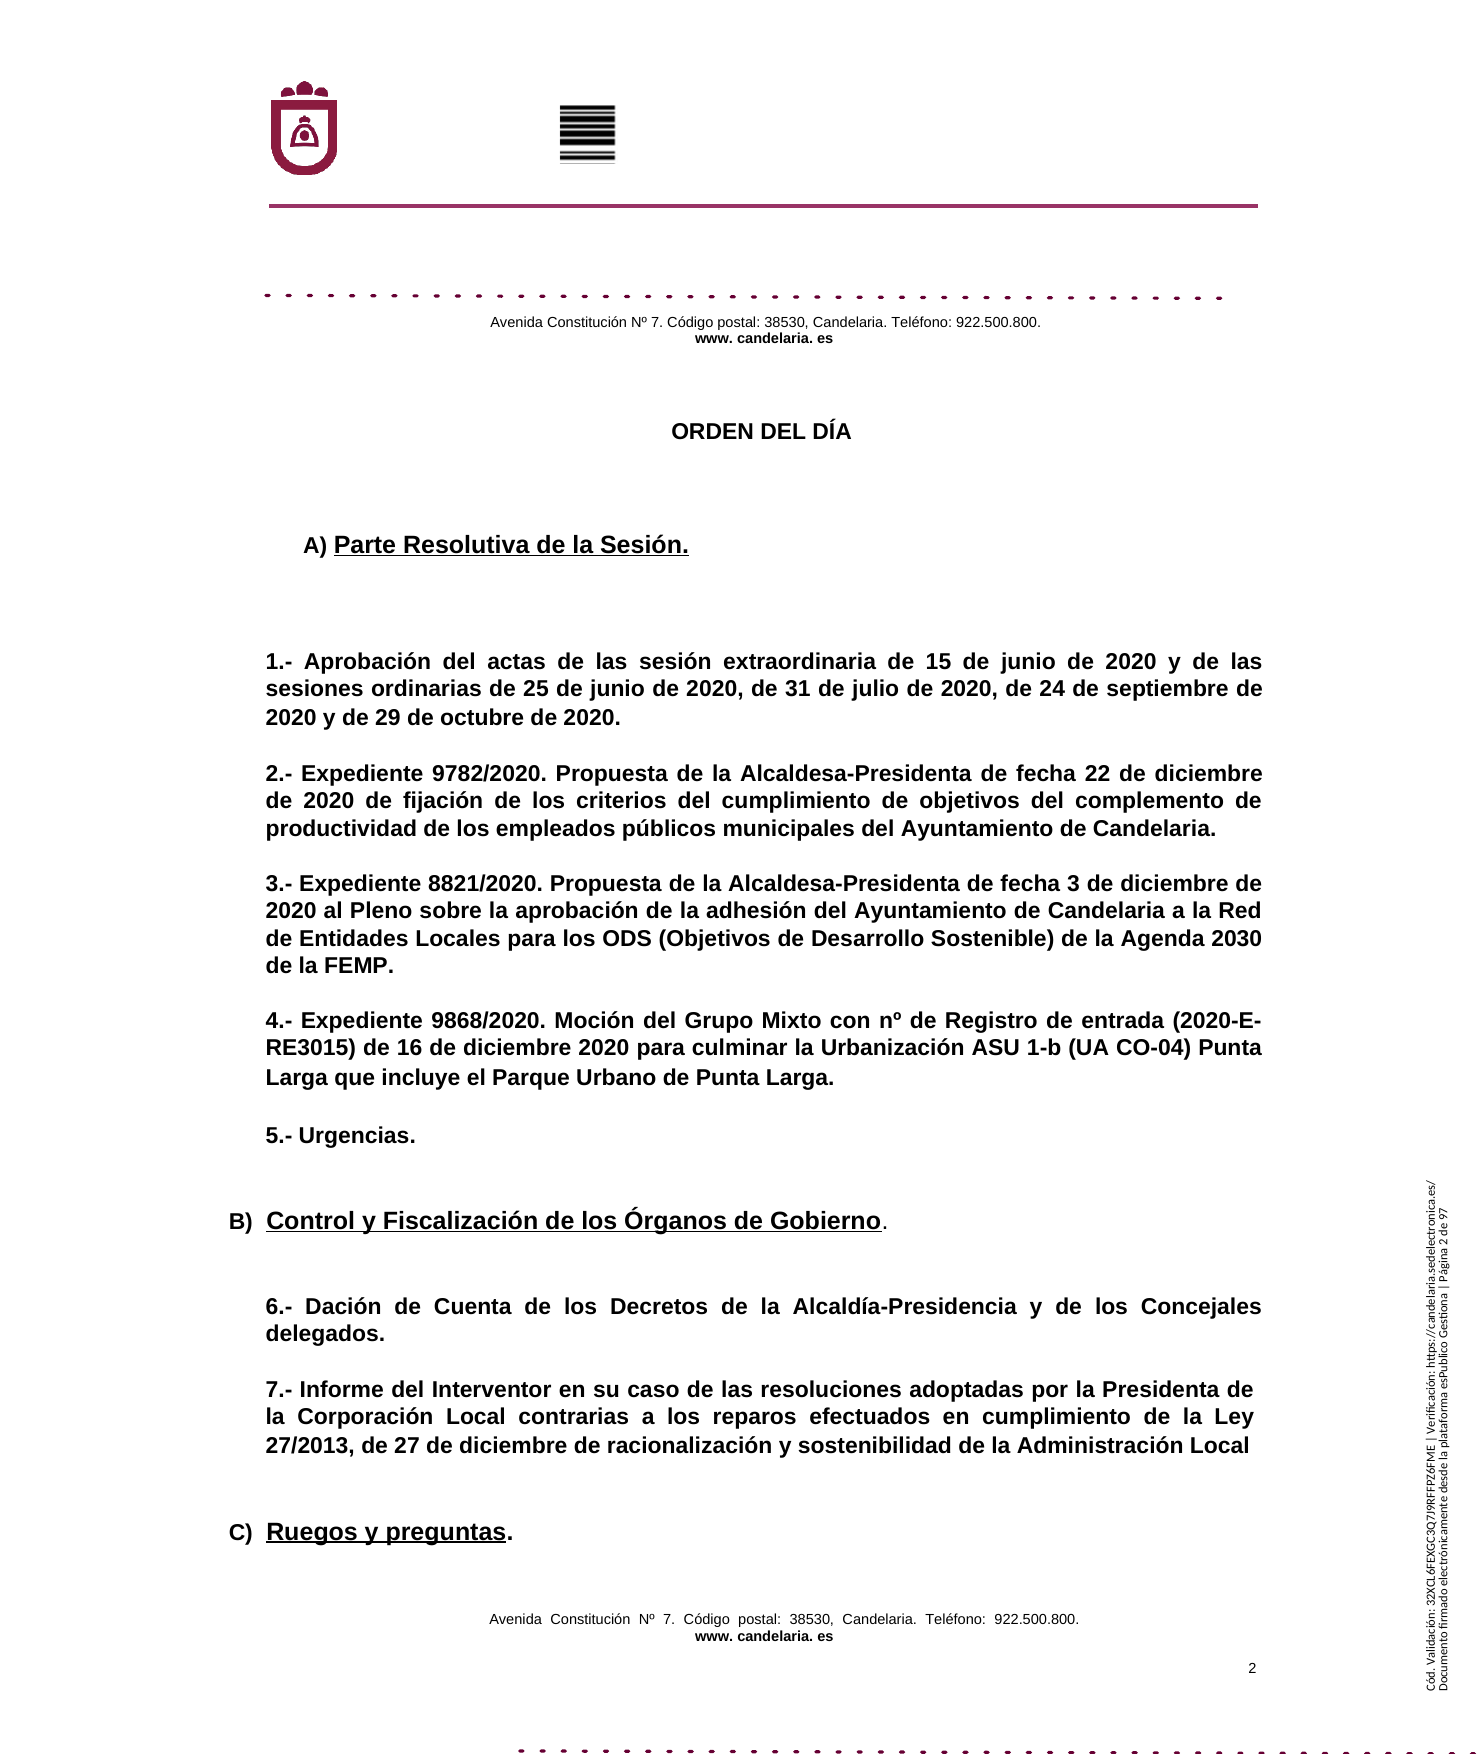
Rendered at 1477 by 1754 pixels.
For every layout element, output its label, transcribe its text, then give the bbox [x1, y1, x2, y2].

text 4.- Expediente 9868/2020. Moción del Grupo Mixto con nº de Registro de entrada (2020-E-RE3015) de 16 de diciembre 2020 para culminar la Urbanización ASU 1-b (UA CO-04) Punta Larga que incluye el Parque Urbano de Punta Larga. [265, 1007, 1263, 1090]
subtitle ORDEN DEL DÍA [321, 418, 1208, 444]
text 3.- Expediente 8821/2020. Propuesta de la Alcaldesa-Presidenta de fecha 3 de diciembre de 2020 al Pleno sobre la aprobación de la adhesión del Ayuntamiento de Candelaria a la Red de Entidades Locales para los ODS (Objetivos de Desarrollo Sostenible) de la Agenda 2030 de la FEMP. [265, 870, 1263, 978]
text 1.- Aprobación del actas de las sesión extraordinaria de 15 de junio de 2020 y de las sesiones ordinarias de 25 de junio de 2020, de 31 de julio de 2020, de 24 de septiembre de 2020 y de 29 de octubre de 2020. [265, 648, 1263, 731]
text 2.- Expediente 9782/2020. Propuesta de la Alcaldesa-Presidenta de fecha 22 de diciembre de 2020 de fijación de los criterios del cumplimiento de objetivos del complemento de productividad de los empleados públicos municipales del Ayuntamiento de Candelaria. [265, 760, 1263, 841]
text Avenida Constitución Nº 7. Código postal: 38530, Candelaria. Teléfono: 922.500.800. www. candelaria. es [471, 313, 1061, 347]
text 7.- Informe del Interventor en su caso de las resoluciones adoptadas por la Presidenta de la Corporación Local contrarias a los reparos efectuados en cumplimiento de la Ley 27/2013, de 27 de diciembre de racionalización y sostenibilidad de la Administración Local [265, 1376, 1255, 1459]
text A) Parte Resolutiva de la Sesión. [303, 530, 1269, 559]
list Ruegos y preguntas. [228, 1517, 1269, 1545]
text 5.- Urgencias. [265, 1120, 1263, 1148]
list Control y Fiscalización de los Órganos de Gobierno. [228, 1206, 1269, 1235]
text 6.- Dación de Cuenta de los Decretos de la Alcaldía-Presidencia y de los Concejales delegados. [265, 1293, 1263, 1347]
